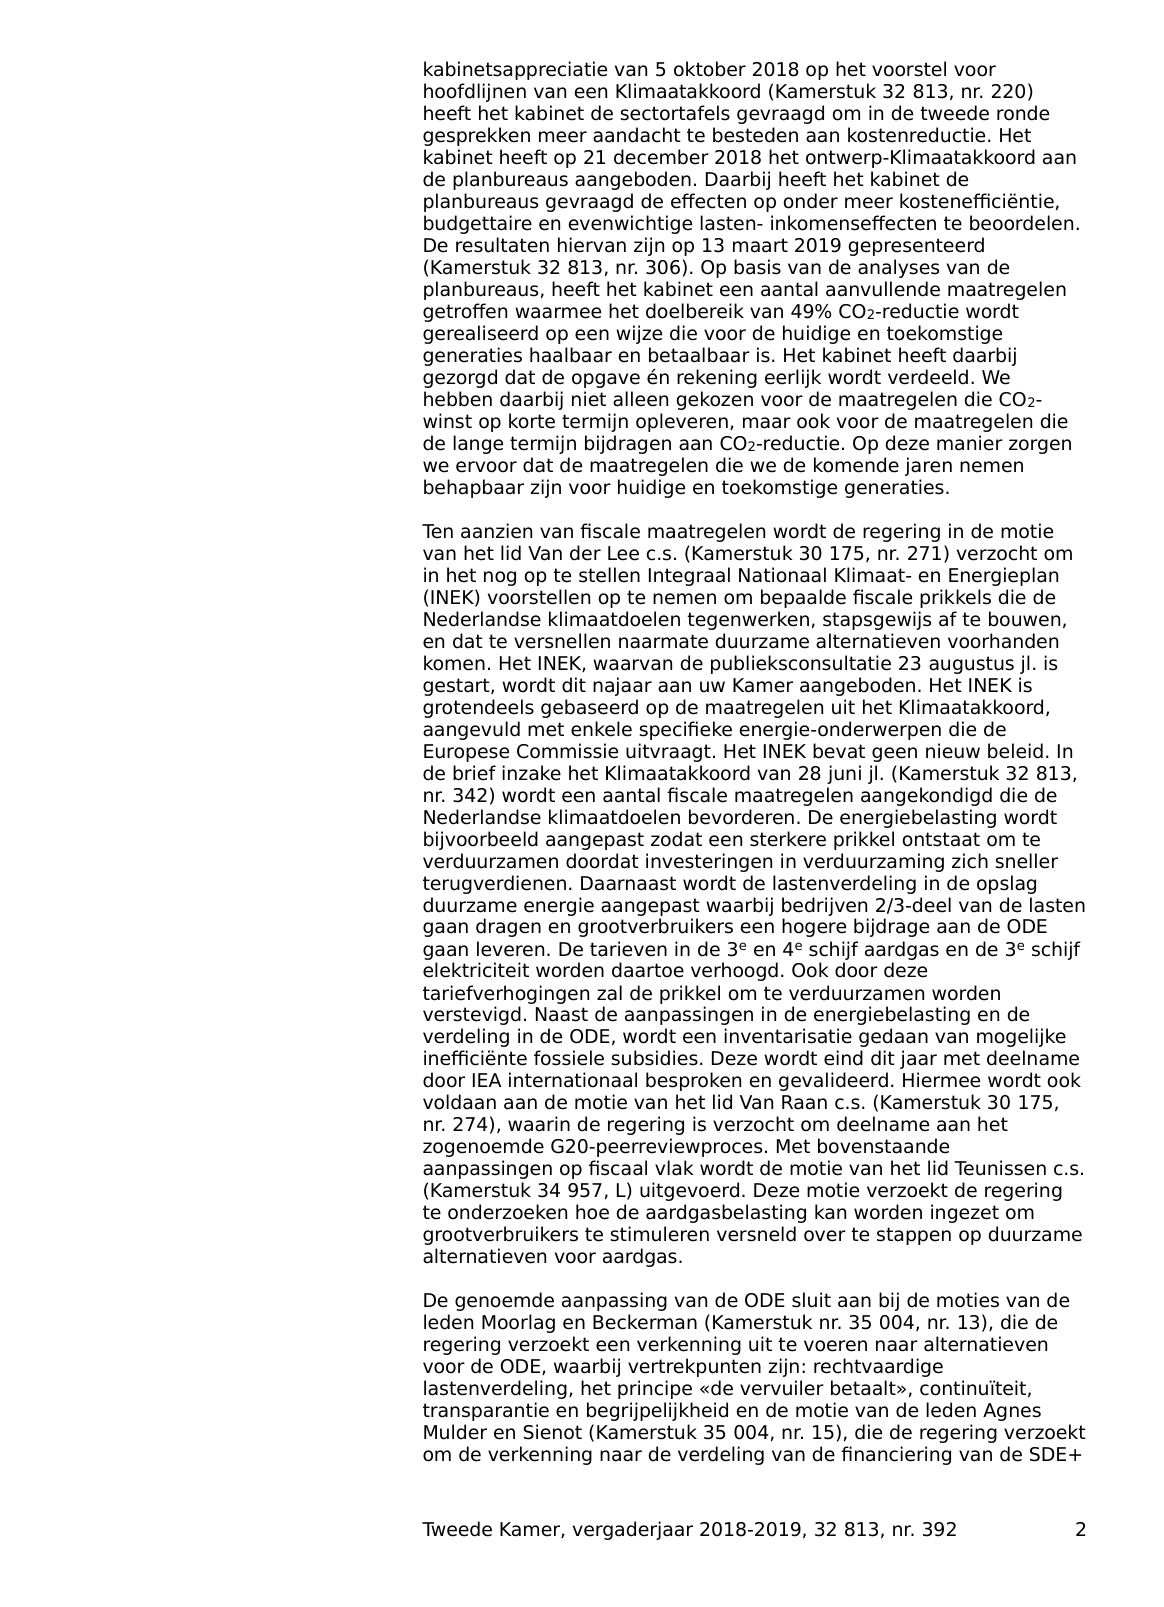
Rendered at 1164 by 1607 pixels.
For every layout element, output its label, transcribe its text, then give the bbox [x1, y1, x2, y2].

text De genoemde aanpassing van de ODE sluit aan bij de moties van de leden Moorlag en Beckerman (Kamerstuk nr. 35 004, nr. 13), die de regering verzoekt een verkenning uit te voeren naar alternatieven voor de ODE, waarbij vertrekpunten zijn: rechtvaardige lastenverdeling, het principe «de vervuiler betaalt», continuïteit, transparantie en begrijpelijkheid en de motie van de leden Agnes Mulder en Sienot (Kamerstuk 35 004, nr. 15), die de regering verzoekt om de verkenning naar de verdeling van de financiering van de SDE+ [422, 1290, 1087, 1466]
text Ten aanzien van fiscale maatregelen wordt de regering in de motie van het lid Van der Lee c.s. (Kamerstuk 30 175, nr. 271) verzocht om in het nog op te stellen Integraal Nationaal Klimaat- en Energieplan (INEK) voorstellen op te nemen om bepaalde fiscale prikkels die de Nederlandse klimaatdoelen tegenwerken, stapsgewijs af te bouwen, en dat te versnellen naarmate duurzame alternatieven voorhanden komen. Het INEK, waarvan de publieksconsultatie 23 augustus jl. is gestart, wordt dit najaar aan uw Kamer aangeboden. Het INEK is grotendeels gebaseerd op de maatregelen uit het Klimaatakkoord, aangevuld met enkele specifieke energie-onderwerpen die de Europese Commissie uitvraagt. Het INEK bevat geen nieuw beleid. In de brief inzake het Klimaatakkoord van 28 juni jl. (Kamerstuk 32 813, nr. 342) wordt een aantal fiscale maatregelen aangekondigd die de Nederlandse klimaatdoelen bevorderen. De energiebelasting wordt bijvoorbeeld aangepast zodat een sterkere prikkel ontstaat om te verduurzamen doordat investeringen in verduurzaming zich sneller terugverdienen. Daarnaast wordt de lastenverdeling in de opslag duurzame energie aangepast waarbij bedrijven 2/3-deel van de lasten gaan dragen en grootverbruikers een hogere bijdrage aan de ODE gaan leveren. De tarieven in de 3e en 4e schijf aardgas en de 3e schijf elektriciteit worden daartoe verhoogd. Ook door deze tariefverhogingen zal de prikkel om te verduurzamen worden verstevigd. Naast de aanpassingen in de energiebelasting en de verdeling in de ODE, wordt een inventarisatie gedaan van mogelijke inefficiënte fossiele subsidies. Deze wordt eind dit jaar met deelname door IEA internationaal besproken en gevalideerd. Hiermee wordt ook voldaan aan de motie van het lid Van Raan c.s. (Kamerstuk 30 175, nr. 274), waarin de regering is verzocht om deelname aan het zogenoemde G20-peerreviewproces. Met bovenstaande aanpassingen op fiscaal vlak wordt de motie van het lid Teunissen c.s. (Kamerstuk 34 957, L) uitgevoerd. Deze motie verzoekt de regering te onderzoeken hoe de aardgasbelasting kan worden ingezet om grootverbruikers te stimuleren versneld over te stappen op duurzame alternatieven voor aardgas. [422, 521, 1087, 1268]
text kabinetsappreciatie van 5 oktober 2018 op het voorstel voor hoofdlijnen van een Klimaatakkoord (Kamerstuk 32 813, nr. 220) heeft het kabinet de sectortafels gevraagd om in de tweede ronde gesprekken meer aandacht te besteden aan kostenreductie. Het kabinet heeft op 21 december 2018 het ontwerp-Klimaatakkoord aan de planbureaus aangeboden. Daarbij heeft het kabinet de planbureaus gevraagd de effecten op onder meer kostenefficiëntie, budgettaire en evenwichtige lasten- inkomenseffecten te beoordelen. De resultaten hiervan zijn op 13 maart 2019 gepresenteerd (Kamerstuk 32 813, nr. 306). Op basis van de analyses van de planbureaus, heeft het kabinet een aantal aanvullende maatregelen getroffen waarmee het doelbereik van 49% CO2-reductie wordt gerealiseerd op een wijze die voor de huidige en toekomstige generaties haalbaar en betaalbaar is. Het kabinet heeft daarbij gezorgd dat de opgave én rekening eerlijk wordt verdeeld. We hebben daarbij niet alleen gekozen voor de maatregelen die CO2-winst op korte termijn opleveren, maar ook voor de maatregelen die de lange termijn bijdragen aan CO2-reductie. Op deze manier zorgen we ervoor dat de maatregelen die we de komende jaren nemen behapbaar zijn voor huidige en toekomstige generaties. [422, 59, 1087, 499]
